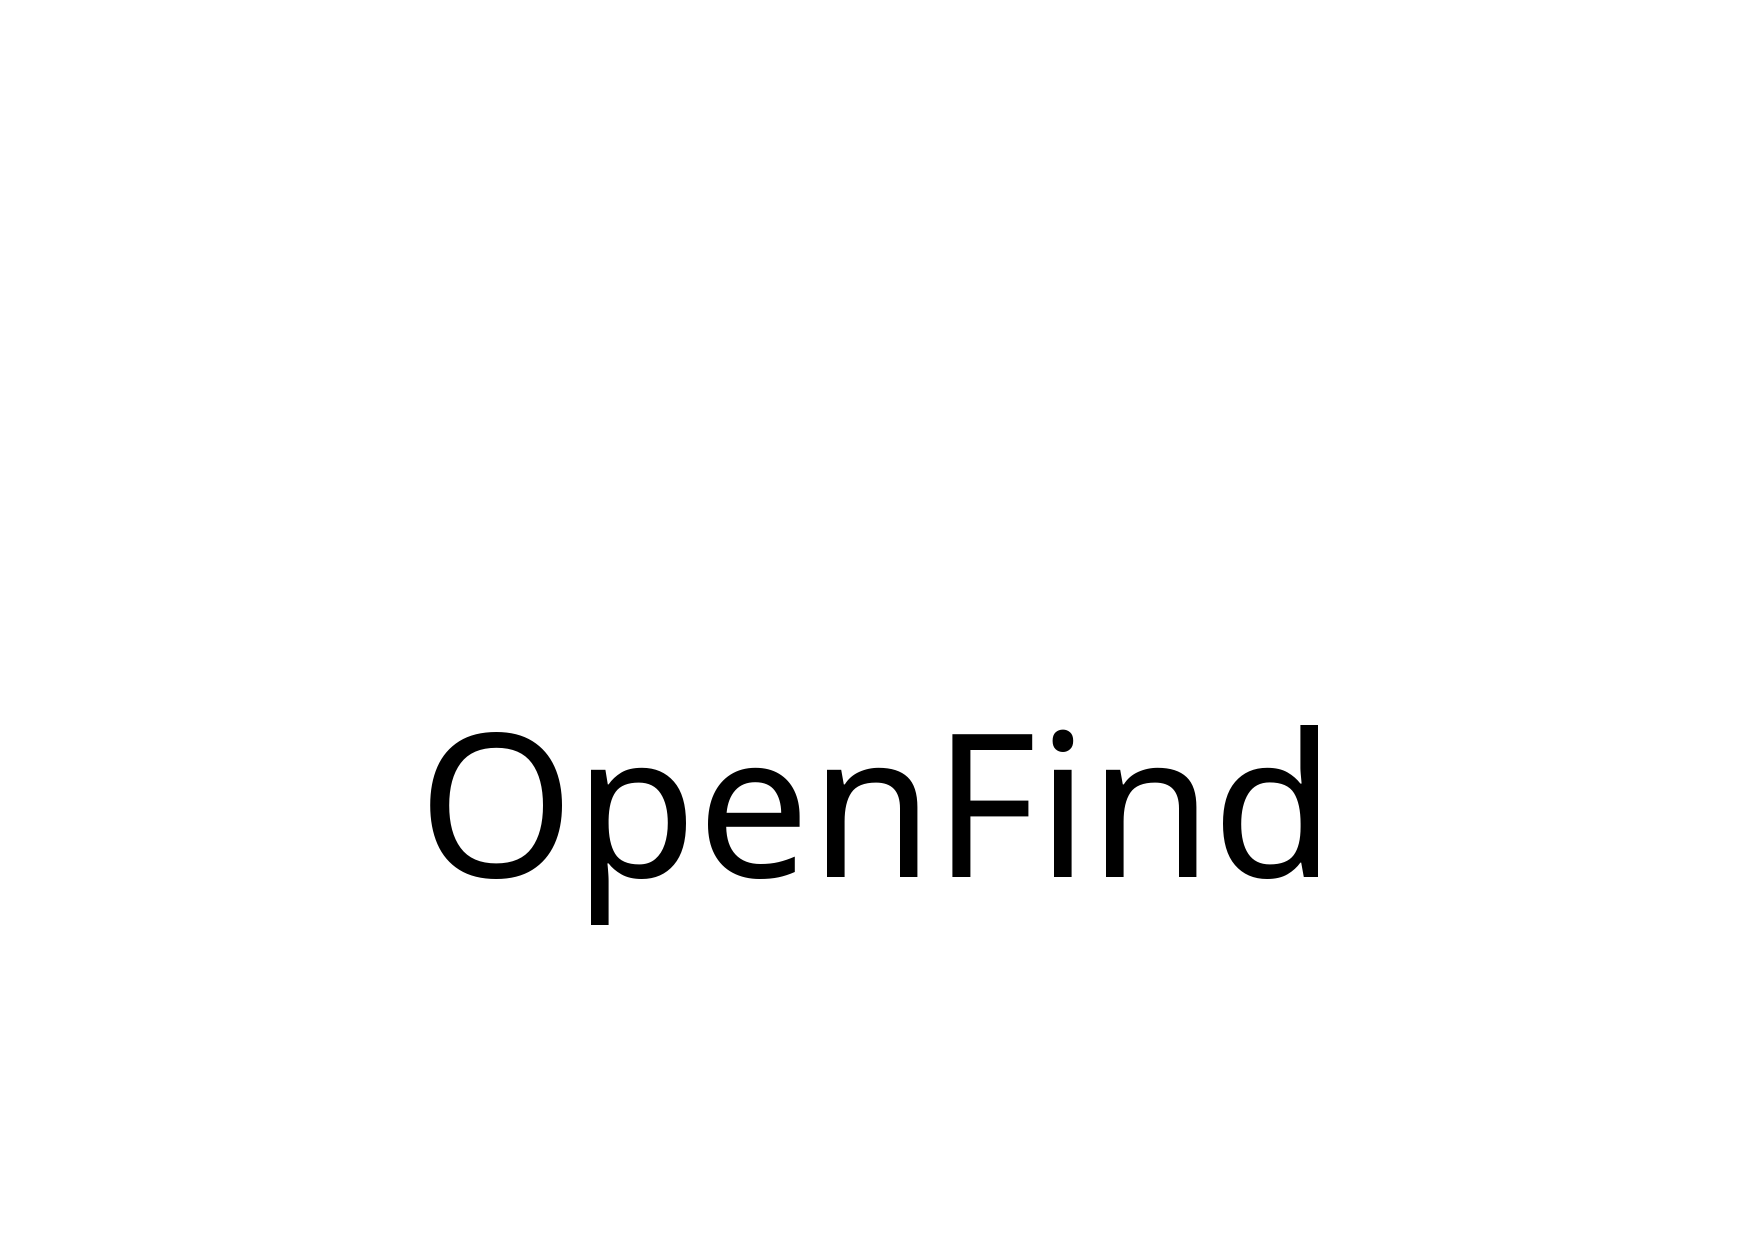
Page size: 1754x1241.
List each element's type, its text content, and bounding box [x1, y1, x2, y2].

text OpenFind [118, 663, 1636, 936]
